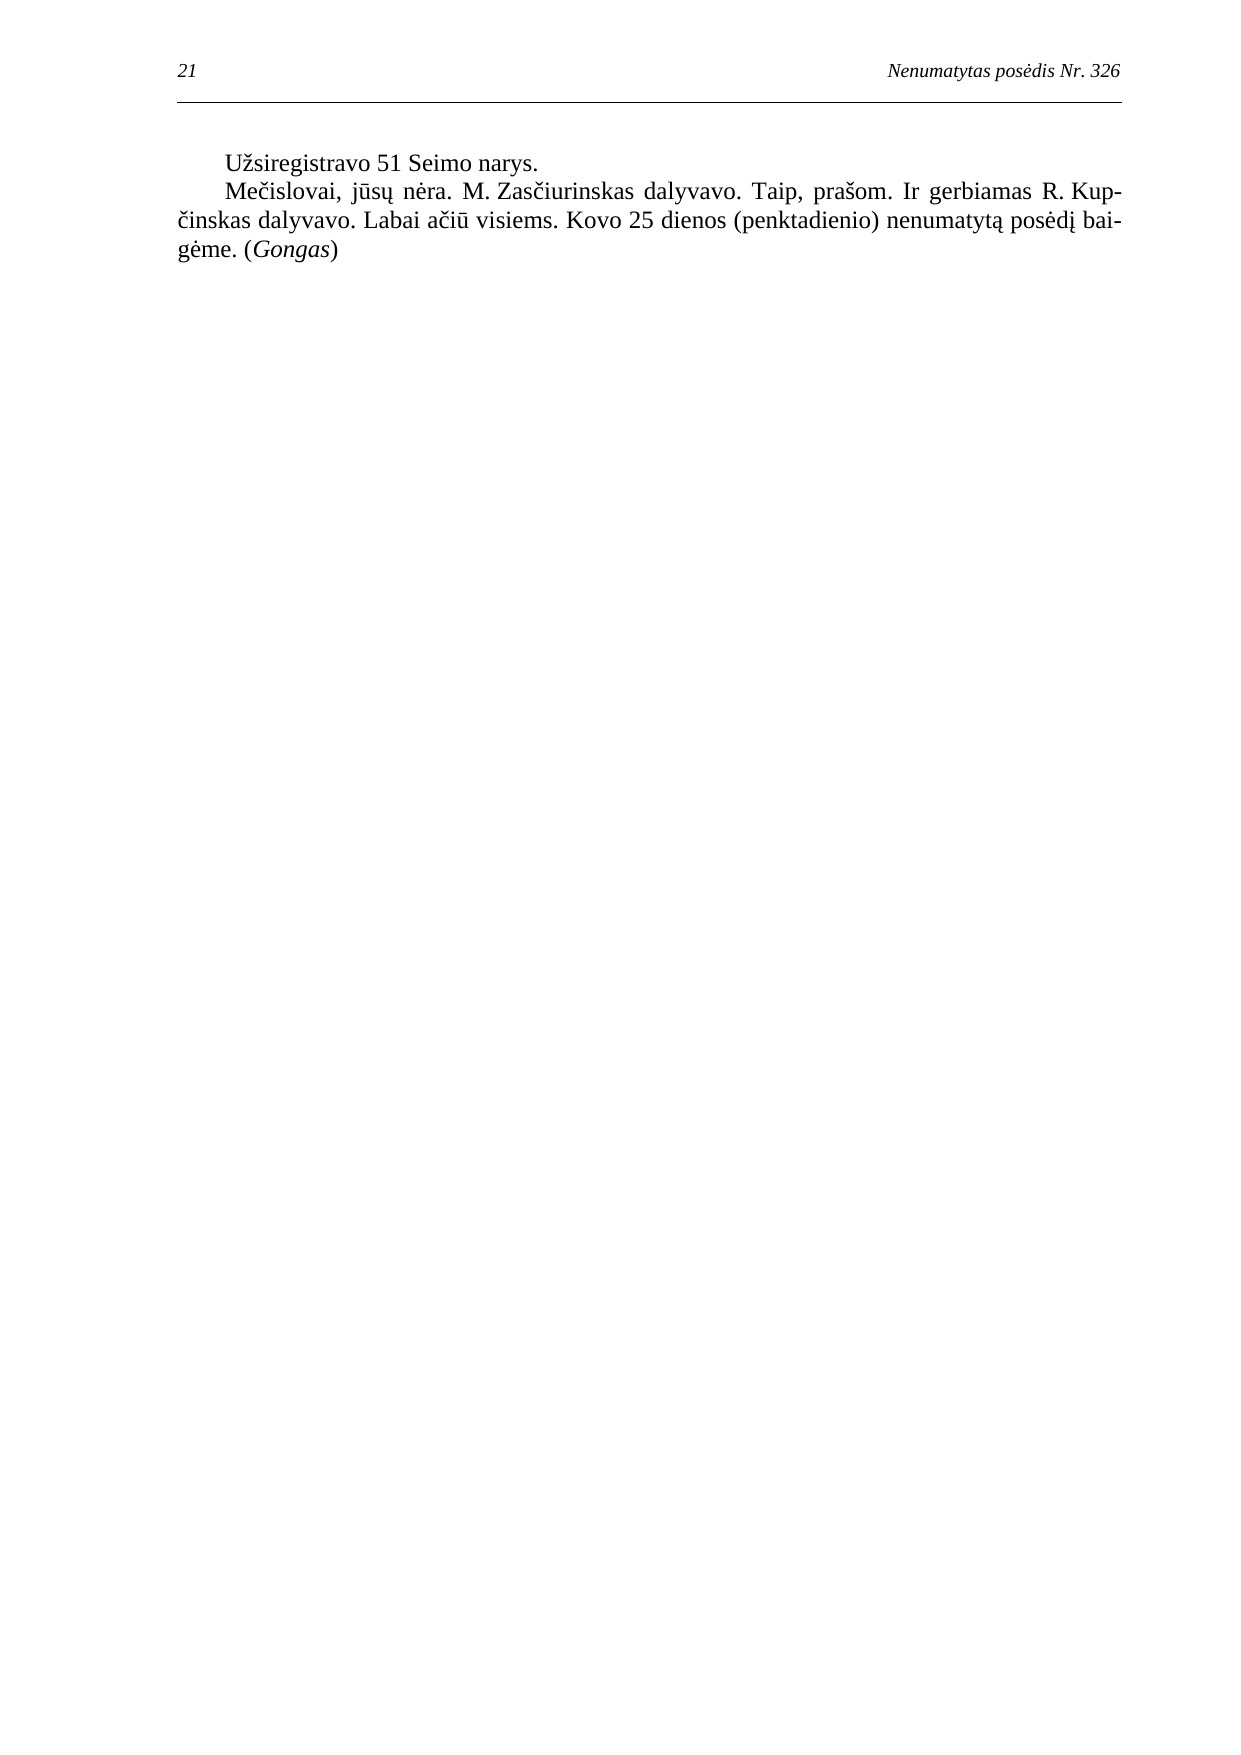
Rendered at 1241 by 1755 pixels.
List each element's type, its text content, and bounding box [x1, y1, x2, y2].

text Už­si­re­gist­ra­vo 51 Sei­mo na­rys. [177, 148, 1122, 176]
text Me­čis­lo­vai, jū­sų nė­ra. M. Zas­čiu­rins­kas da­ly­va­vo. Taip, pra­šom. Ir ger­bia­mas R. Kup­čins­kas da­ly­va­vo. La­bai ačiū vi­siems. Ko­vo 25 die­nos (penk­ta­die­nio) ne­nu­ma­ty­tą po­sė­dį bai­gė­me. (Gon­gas) [177, 176, 1122, 263]
